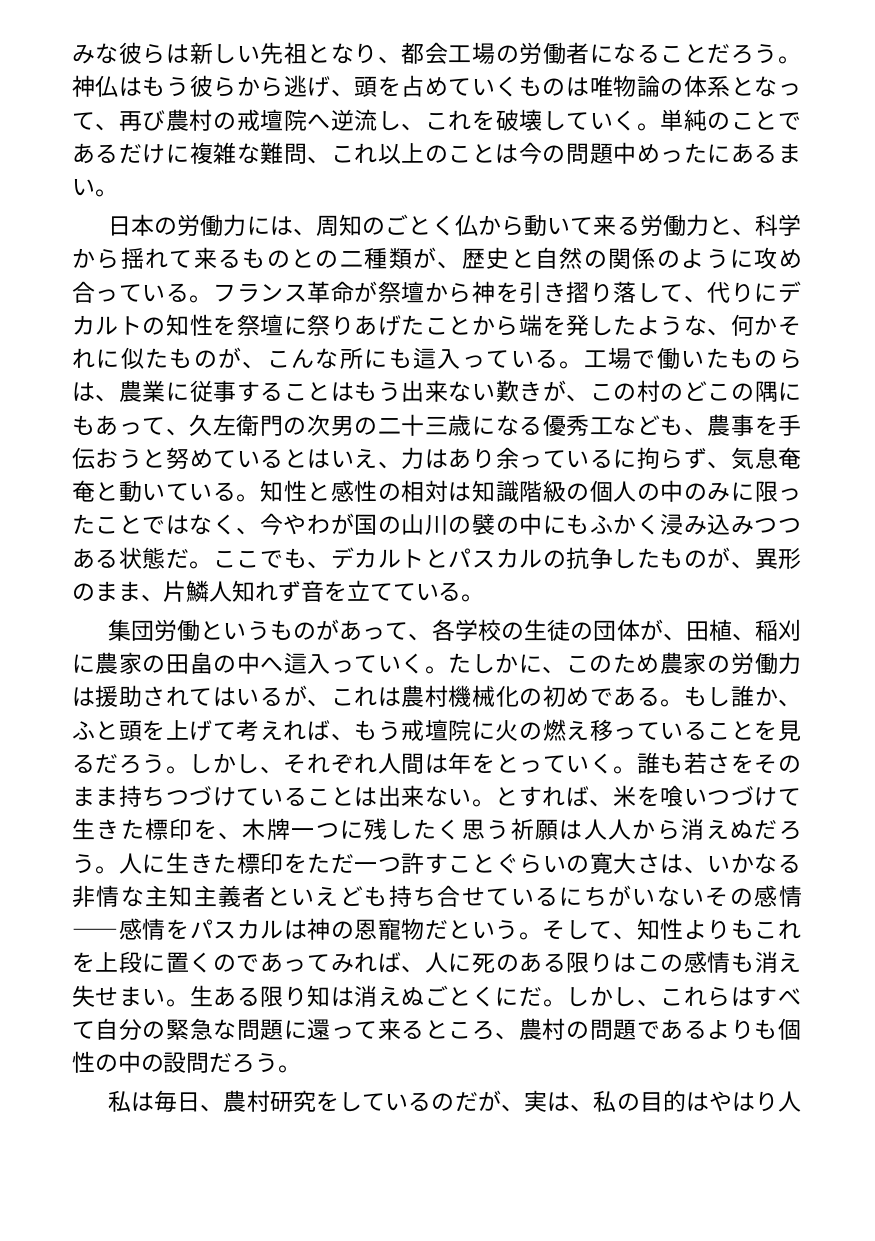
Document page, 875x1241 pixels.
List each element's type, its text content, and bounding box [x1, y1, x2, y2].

text 日本の労働力には、周知のごとく仏から動いて来る労働力と、科学から揺れて来るものとの二種類が、歴史と自然の関係のように攻め合っている。フランス革命が祭壇から神を引き摺り落して、代りにデカルトの知性を祭壇に祭りあげたことから端を発したような、何かそれに似たものが、こんな所にも這入っている。工場で働いたものらは、農業に従事することはもう出来ない歎きが、この村のどこの隅にもあって、久左衛門の次男の二十三歳になる優秀工なども、農事を手伝おうと努めているとはいえ、力はあり余っているに拘らず、気息奄奄と動いている。知性と感性の相対は知識階級の個人の中のみに限ったことではなく、今やわが国の山川の襞の中にもふかく浸み込みつつある状態だ。ここでも、デカルトとパスカルの抗争したものが、異形のまま、片鱗人知れず音を立てている。 [72, 208, 802, 607]
text 私は毎日、農村研究をしているのだが、実は、私の目的はやはり人 [72, 1084, 802, 1117]
text みな彼らは新しい先祖となり、都会工場の労働者になることだろう。神仏はもう彼らから逃げ、頭を占めていくものは唯物論の体系となって、再び農村の戒壇院へ逆流し、これを破壊していく。単純のことであるだけに複雑な難問、これ以上のことは今の問題中めったにあるまい。 [72, 36, 802, 202]
text 集団労働というものがあって、各学校の生徒の団体が、田植、稲刈に農家の田畠の中へ這入っていく。たしかに、このため農家の労働力は援助されてはいるが、これは農村機械化の初めである。もし誰か、ふと頭を上げて考えれば、もう戒壇院に火の燃え移っていることを見るだろう。しかし、それぞれ人間は年をとっていく。誰も若さをそのまま持ちつづけていることは出来ない。とすれば、米を喰いつづけて生きた標印を、木牌一つに残したく思う祈願は人人から消えぬだろう。人に生きた標印をただ一つ許すことぐらいの寛大さは、いかなる非情な主知主義者といえども持ち合せているにちがいないその感情――感情をパスカルは神の恩寵物だという。そして、知性よりもこれを上段に置くのであってみれば、人に死のある限りはこの感情も消え失せまい。生ある限り知は消えぬごとくにだ。しかし、これらはすべて自分の緊急な問題に還って来るところ、農村の問題であるよりも個性の中の設問だろう。 [72, 613, 802, 1078]
